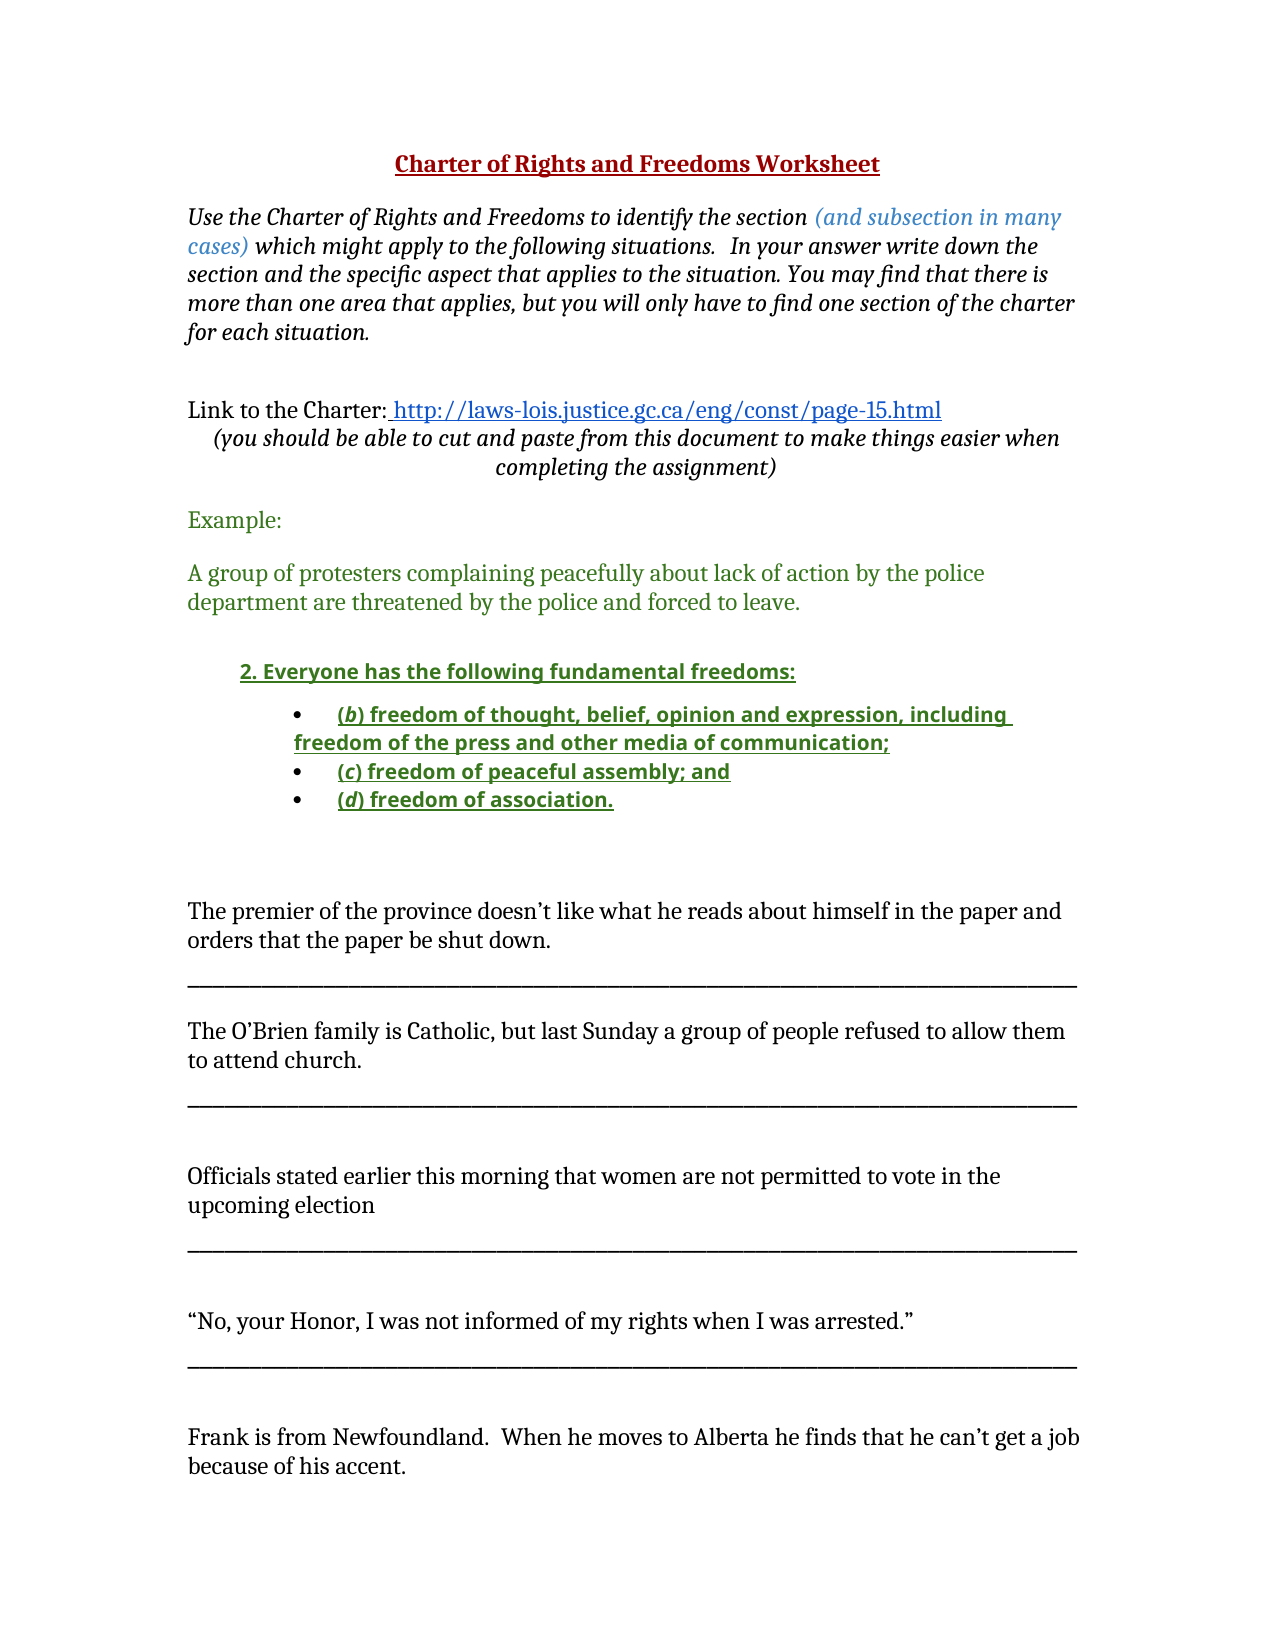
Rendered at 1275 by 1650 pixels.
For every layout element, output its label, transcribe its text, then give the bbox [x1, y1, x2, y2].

text Frank is from Newfoundland. When he moves to Alberta he finds that he can’t get a job because of his accent. [187, 1423, 1087, 1481]
text The premier of the province doesn’t like what he reads about himself in the paper and orders that the paper be shut down. [187, 897, 1087, 955]
text “No, your Honor, I was not informed of my rights when I was arrested.” [187, 1307, 1087, 1336]
text Link to the Charter: http://laws-lois.justice.gc.ca/eng/const/page-15.html [187, 396, 1087, 424]
text Example: [187, 506, 1087, 535]
text A group of protesters complaining peacefully about lack of action by the police department are threatened by the police and forced to leave. [187, 559, 1087, 616]
text The O’Brien family is Catholic, but last Sunday a group of people refused to allow them to attend church. [187, 1017, 1087, 1075]
text ________________________________________________________________________ [187, 955, 1087, 993]
list (c) freedom of peaceful assembly; and [294, 757, 1071, 785]
text 2. Everyone has the following fundamental freedoms: [204, 657, 1071, 685]
list (b) freedom of thought, belief, opinion and expression, including freedom of the press and other media of communication; [294, 700, 1071, 757]
text Use the Charter of Rights and Freedoms to identify the section (and subsection in many cases) which might apply to the following situations. In your answer write down the section and the specific aspect that applies to the situation. You may find that there is more than one area that applies, but you will only have to find one section of the charter for each situation. [187, 203, 1087, 347]
text ________________________________________________________________________ [187, 1075, 1087, 1113]
list (d) freedom of association. [294, 785, 1071, 814]
text ________________________________________________________________________ [187, 1219, 1087, 1258]
text Charter of Rights and Freedoms Worksheet [187, 150, 1087, 179]
text Officials stated earlier this morning that women are not permitted to vote in the upcoming election [187, 1162, 1087, 1219]
text (you should be able to cut and paste from this document to make things easier when completing the assignment) [187, 424, 1087, 482]
text ________________________________________________________________________ [187, 1336, 1087, 1374]
